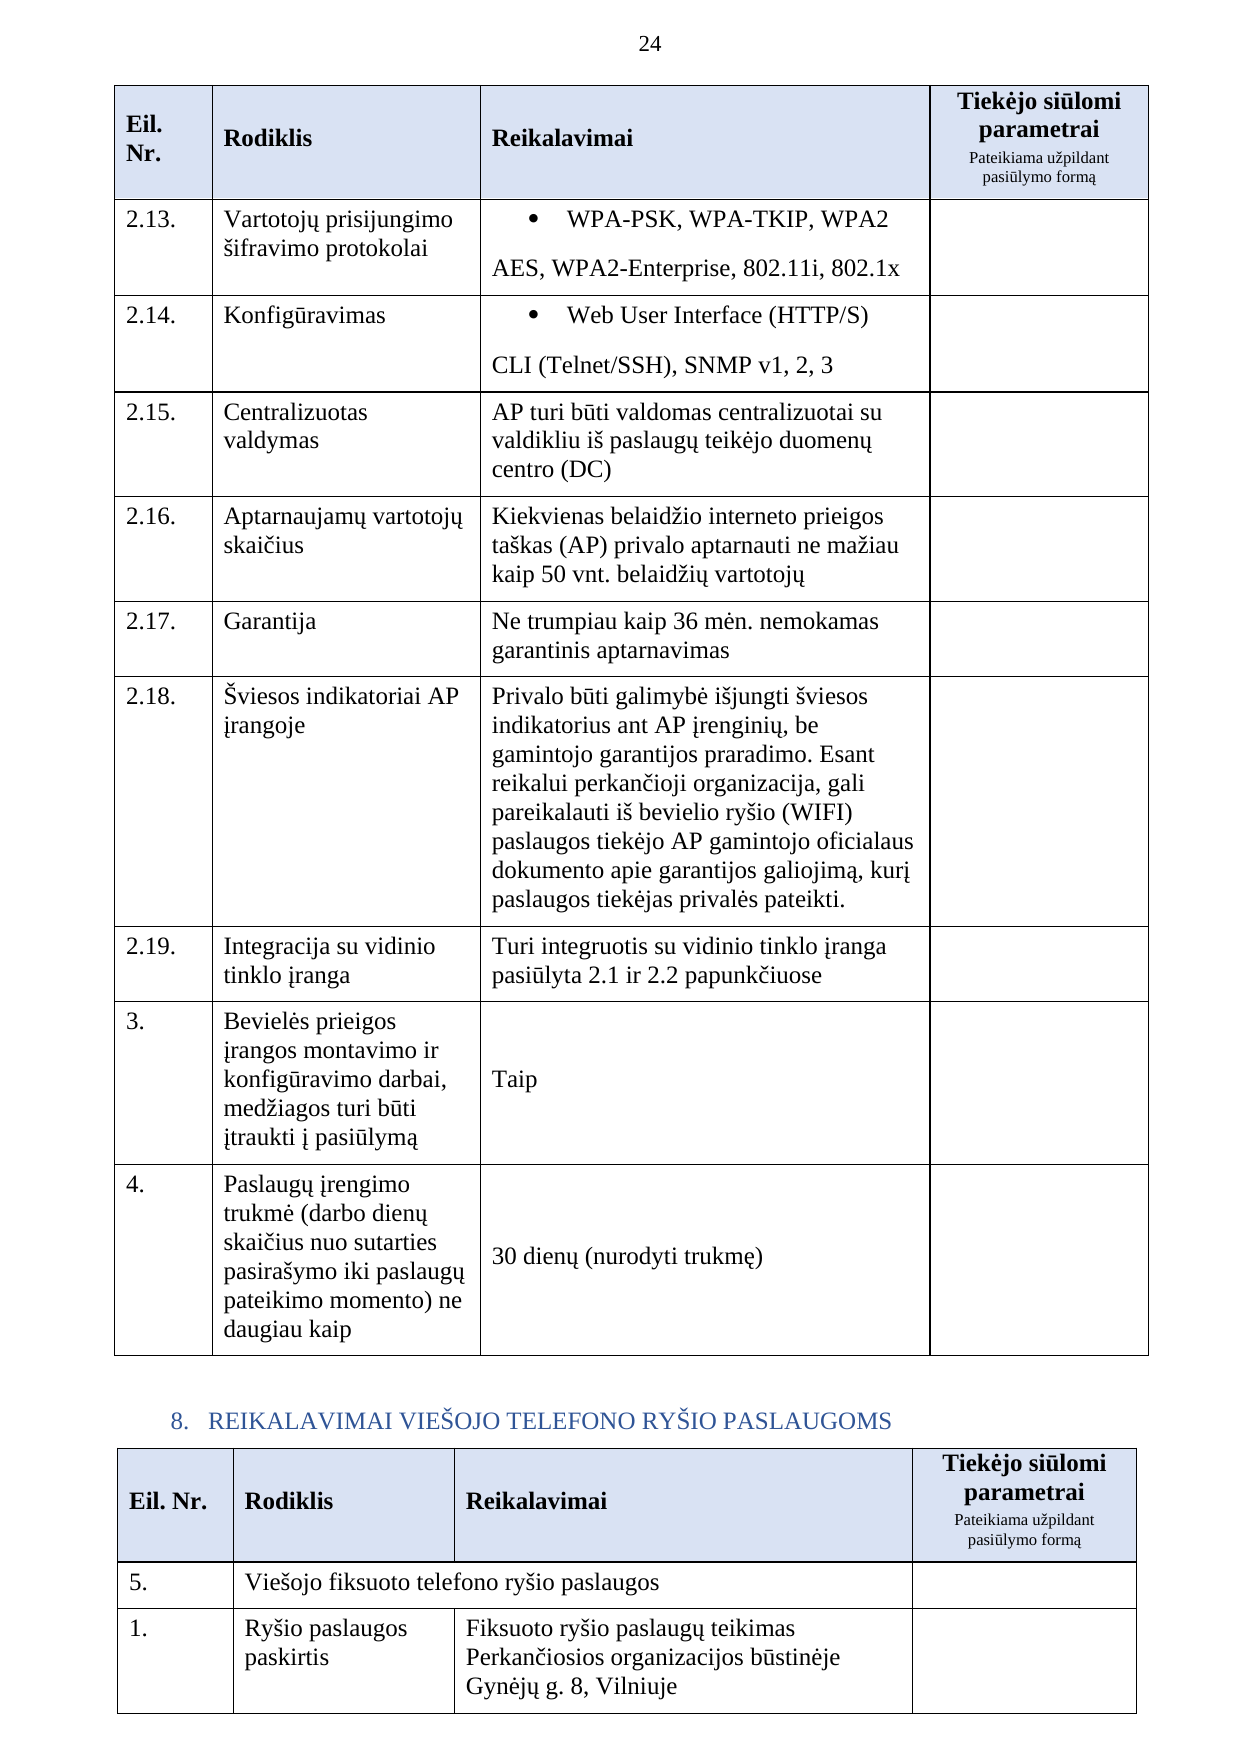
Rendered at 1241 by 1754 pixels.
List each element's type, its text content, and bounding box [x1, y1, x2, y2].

table_cell [931, 200, 1148, 295]
table_cell [115, 677, 212, 926]
table_cell [931, 296, 1148, 391]
table_cell [115, 393, 212, 496]
table_cell [913, 1609, 1136, 1713]
table_header Rodiklis [234, 1449, 454, 1561]
table_header Reikalavimai [481, 86, 929, 198]
table_cell [931, 927, 1148, 1001]
table_cell Paslaugų įrengimo trukmė (darbo dienų skaičius nuo sutarties pasirašymo iki paslaugų pateikimo momento) ne daugiau kaip [213, 1165, 480, 1355]
list REIKALAVIMAI VIEŠOJO TELEFONO RYŠIO PASLAUGOMS [170, 1406, 1167, 1435]
table_cell [913, 1563, 1136, 1608]
table_cell Web User Interface (HTTP/S) CLI (Telnet/SSH), SNMP v1, 2, 3 [481, 296, 929, 391]
table_cell AP turi būti valdomas centralizuotai su valdikliu iš paslaugų teikėjo duomenų centro (DC) [481, 393, 929, 496]
table_cell Integracija su vidinio tinklo įranga [213, 927, 480, 1001]
table_cell Taip [481, 1002, 929, 1164]
table_cell Garantija [213, 602, 480, 676]
table_cell [931, 497, 1148, 601]
table_cell [115, 1002, 212, 1164]
table_cell Fiksuoto ryšio paslaugų teikimas Perkančiosios organizacijos būstinėje Gynėjų g. 8, Vilniuje [455, 1609, 912, 1713]
table_cell Aptarnaujamų vartotojų skaičius [213, 497, 480, 601]
table_cell Bevielės prieigos įrangos montavimo ir konfigūravimo darbai, medžiagos turi būti įtraukti į pasiūlymą [213, 1002, 480, 1164]
table_cell Privalo būti galimybė išjungti šviesos indikatorius ant AP įrenginių, be gamintojo garantijos praradimo. Esant reikalui perkančioji organizacija, gali pareikalauti iš bevielio ryšio (WIFI) paslaugos tiekėjo AP gamintojo oficialaus dokumento apie garantijos galiojimą, kurį paslaugos tiekėjas privalės pateikti. [481, 677, 929, 926]
table_cell [931, 677, 1148, 926]
table_cell 30 dienų (nurodyti trukmę) [481, 1165, 929, 1355]
table_cell Turi integruotis su vidinio tinklo įranga pasiūlyta 2.1 ir 2.2 papunkčiuose [481, 927, 929, 1001]
table_cell [931, 1002, 1148, 1164]
table_cell Vartotojų prisijungimo šifravimo protokolai [213, 200, 480, 295]
table_cell [931, 602, 1148, 676]
table_cell [115, 497, 212, 601]
table_cell [931, 393, 1148, 496]
table_header Reikalavimai [455, 1449, 912, 1561]
table_cell Centralizuotas valdymas [213, 393, 480, 496]
table_header Tiekėjo siūlomi parametrai Pateikiama užpildant pasiūlymo formą [913, 1449, 1136, 1561]
table_cell [115, 927, 212, 1001]
table_cell Konfigūravimas [213, 296, 480, 391]
table_header Eil. Nr. [115, 86, 212, 198]
table_cell [118, 1609, 233, 1713]
table_header Eil. Nr. [118, 1449, 233, 1561]
table_cell [115, 200, 212, 295]
table_cell Kiekvienas belaidžio interneto prieigos taškas (AP) privalo aptarnauti ne mažiau kaip 50 vnt. belaidžių vartotojų [481, 497, 929, 601]
table_cell [931, 1165, 1148, 1355]
table_cell WPA-PSK, WPA-TKIP, WPA2 AES, WPA2-Enterprise, 802.11i, 802.1x [481, 200, 929, 295]
table_cell [115, 602, 212, 676]
table_cell Ryšio paslaugos paskirtis [234, 1609, 454, 1713]
table_header Rodiklis [213, 86, 480, 198]
table_cell [115, 296, 212, 391]
table_cell Viešojo fiksuoto telefono ryšio paslaugos [234, 1563, 912, 1608]
table_cell [118, 1563, 233, 1608]
table_cell Ne trumpiau kaip 36 mėn. nemokamas garantinis aptarnavimas [481, 602, 929, 676]
table_cell Šviesos indikatoriai AP įrangoje [213, 677, 480, 926]
table_header Tiekėjo siūlomi parametrai Pateikiama užpildant pasiūlymo formą [931, 86, 1148, 198]
table_cell [115, 1165, 212, 1355]
